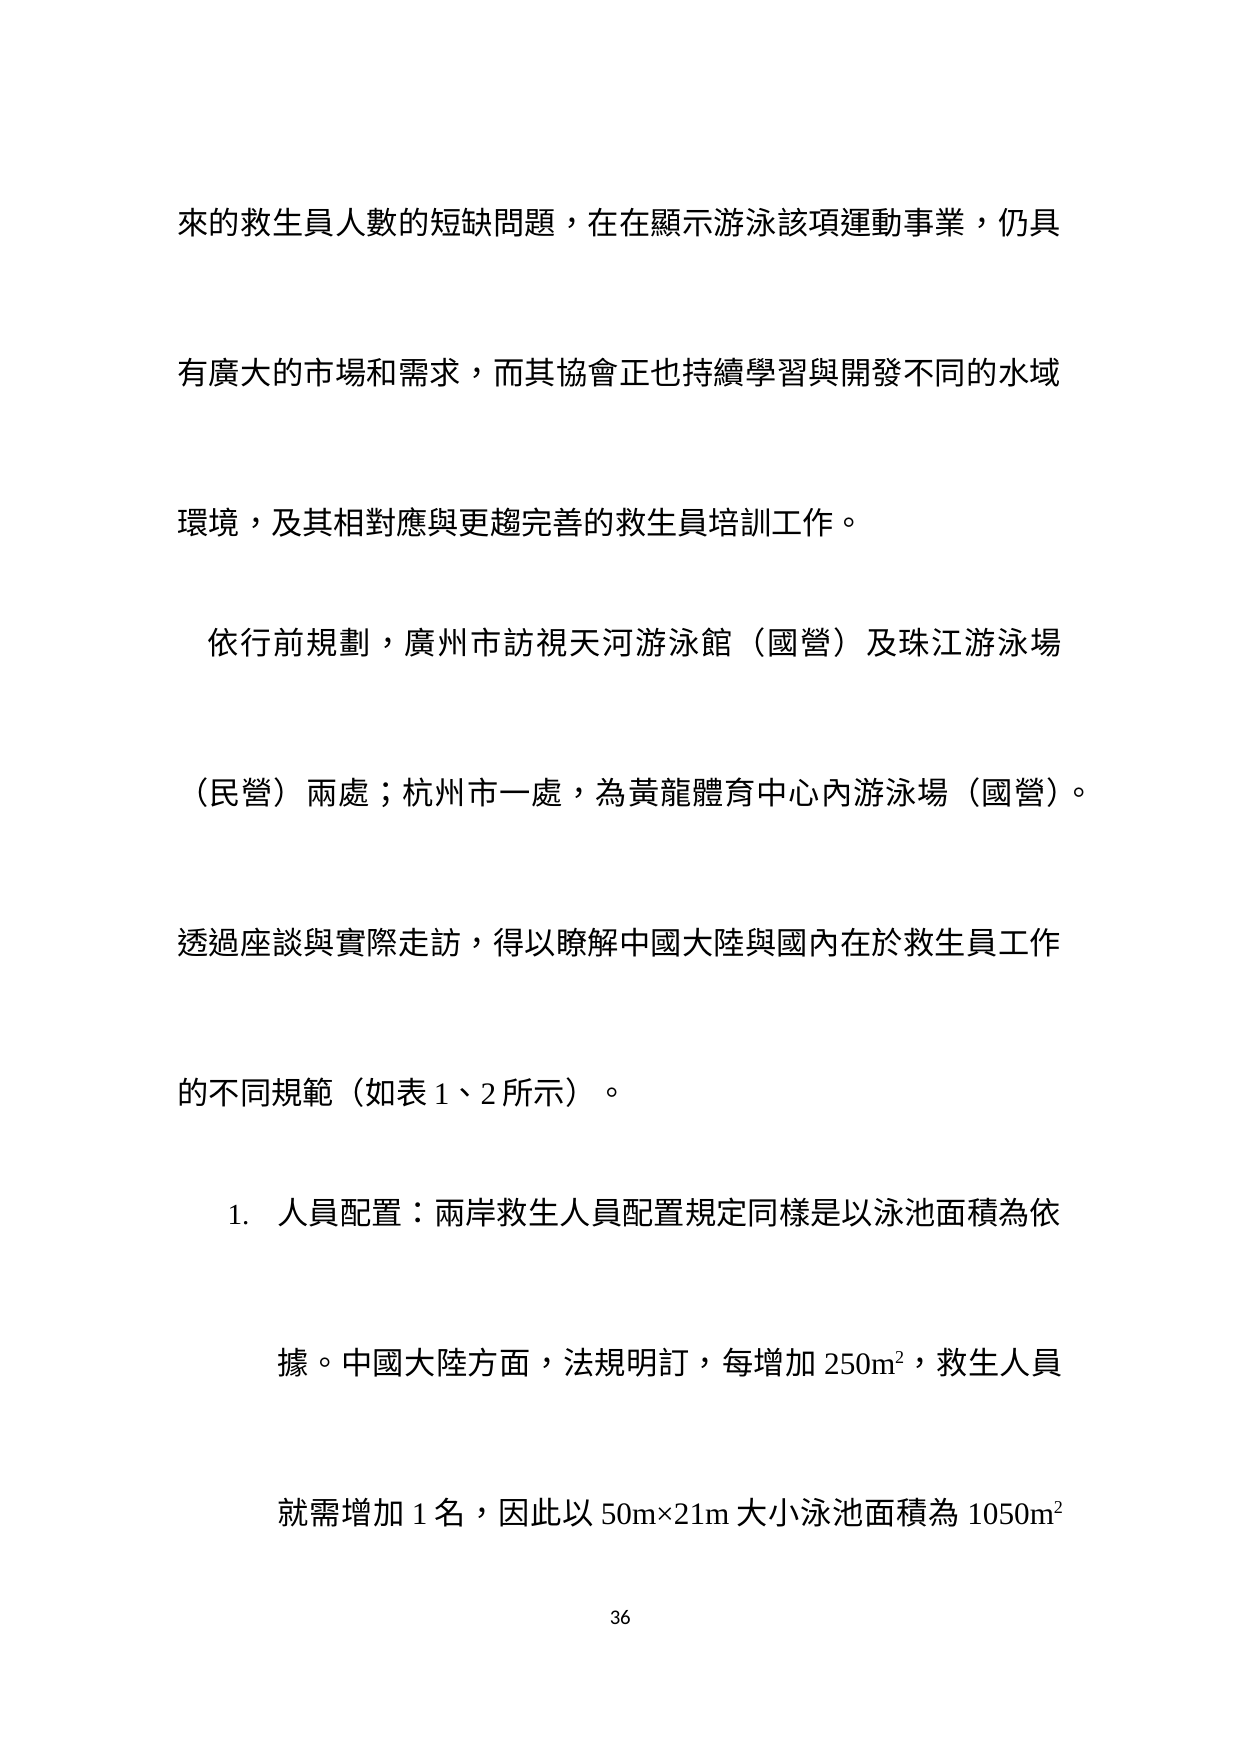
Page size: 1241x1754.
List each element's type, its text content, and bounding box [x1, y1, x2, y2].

list 人員配置：兩岸救生人員配置規定同樣是以泳池面積為依據。中國大陸方面，法規明訂，每增加250m2，救生人員就需增加1名，因此以50m×21m大小泳池面積為1050m2 [227, 1174, 1063, 1549]
text 由於大陸人口多達14億之眾，消費市場早已為國際所關注，大量資金的注入，運動娛樂相關產業方興未艾之外，人均所得亦不斷地攀升，人民健身休閒意識也在逐漸地提昇，因之，從國內媒體可見，大陸各旅遊景點或遊樂設施經常是人滿為患，其中，尤以游泳池萬頭鑽動的擁擠情況最是令人印象深刻，此外，又據中國救生協會秘書長表示，中國大陸推廣游泳運動一向不遺餘力，目前全國計有1億多游泳人口，卻僅有約1萬5千多座的開放泳池，中國大陸雖制訂有游泳池管理的相關規範，然硬體及伴隨而來的救生員人數的短缺問題，在在顯示游泳該項運動事業，仍具有廣大的市場和需求，而其協會正也持續學習與開發不同的水域環境，及其相對應與更趨完善的救生員培訓工作。 [177, 183, 1063, 558]
text 依行前規劃，廣州市訪視天河游泳館（國營）及珠江游泳場（民營）兩處；杭州市一處，為黃龍體育中心內游泳場（國營）。透過座談與實際走訪，得以瞭解中國大陸與國內在於救生員工作的不同規範（如表1、2所示）。 [177, 603, 1063, 1128]
